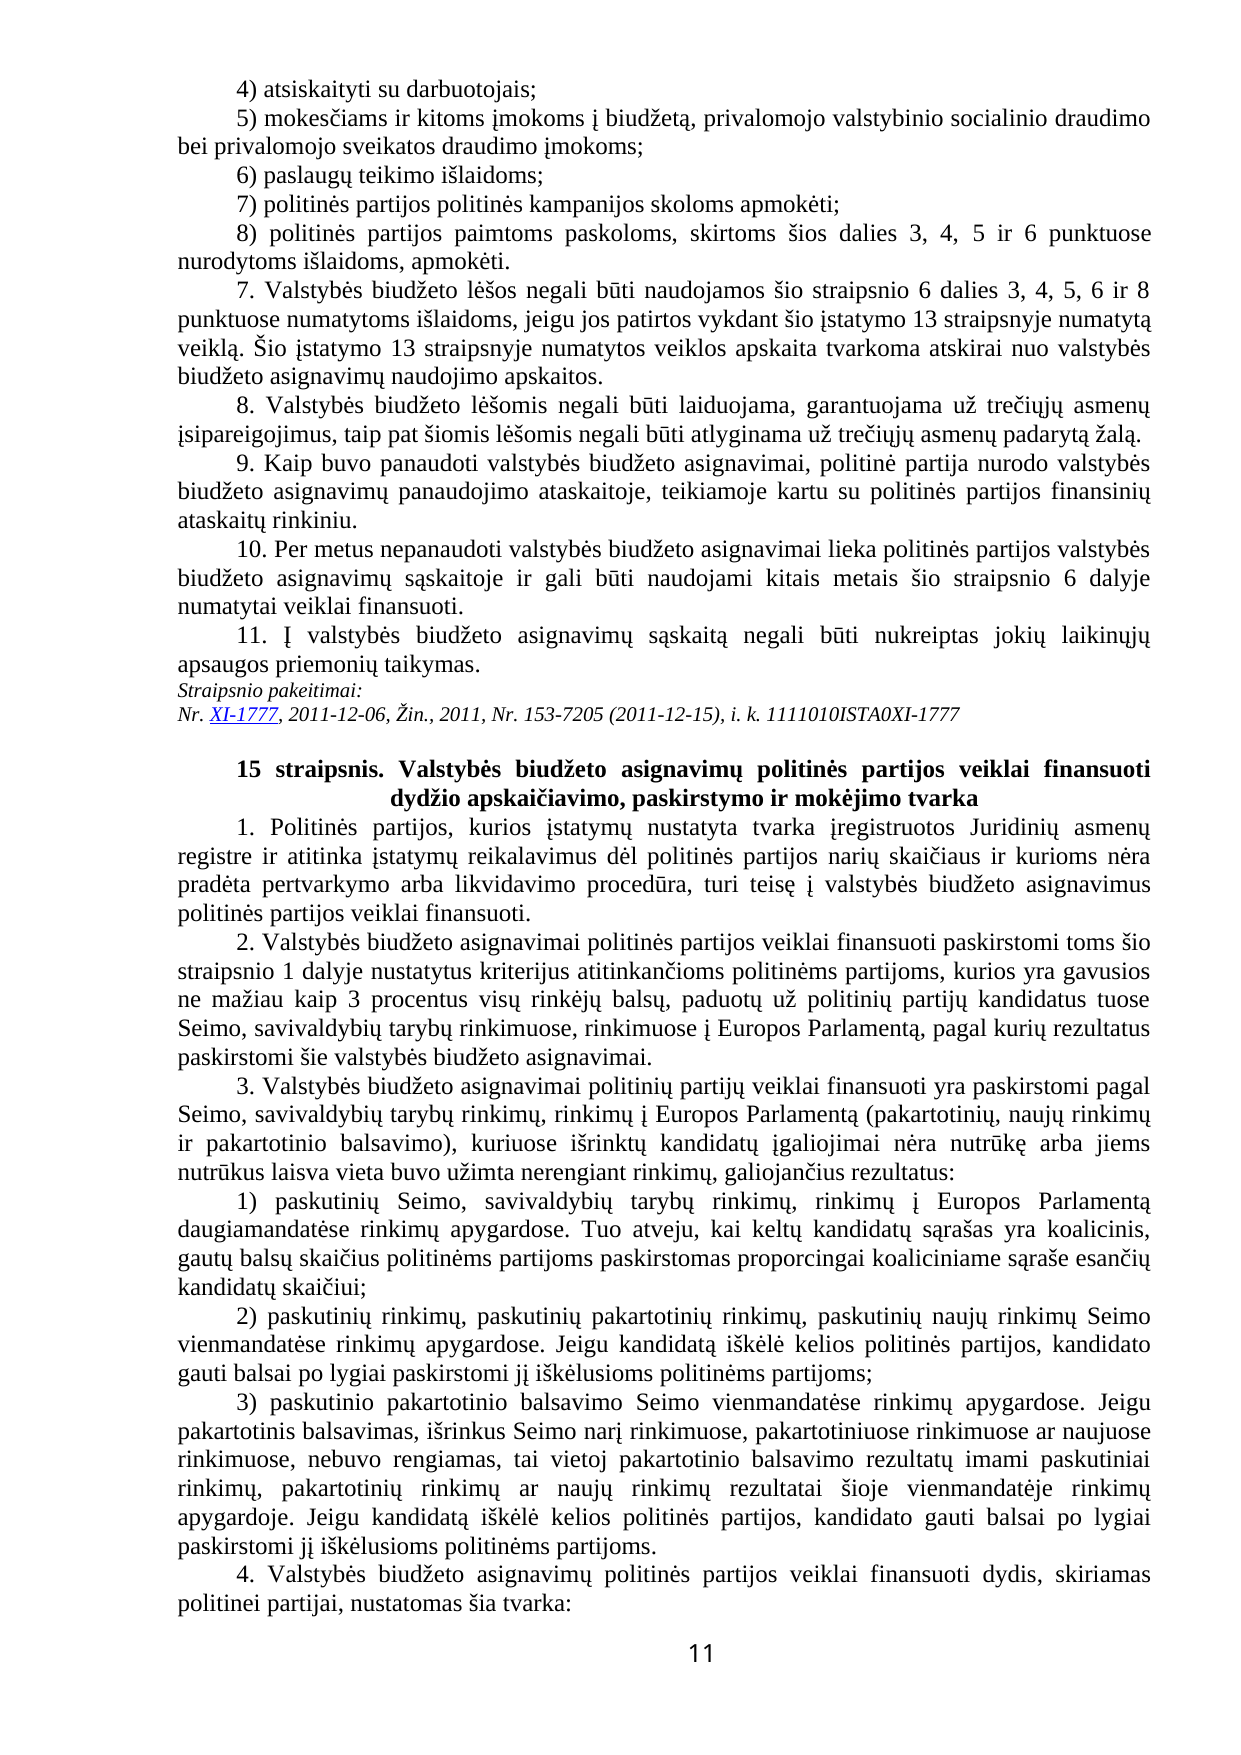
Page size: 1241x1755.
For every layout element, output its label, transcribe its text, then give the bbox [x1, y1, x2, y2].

text 2. Valstybės biudžeto asignavimai politinės partijos veiklai finansuoti paskirstomi toms šio straipsnio 1 dalyje nustatytus kriterijus atitinkančioms politinėms partijoms, kurios yra gavusios ne mažiau kaip 3 procentus visų rinkėjų balsų, paduotų už politinių partijų kandidatus tuose Seimo, savivaldybių tarybų rinkimuose, rinkimuose į Europos Parlamentą, pagal kurių rezultatus paskirstomi šie valstybės biudžeto asignavimai. [177, 927, 1152, 1071]
text 1) paskutinių Seimo, savivaldybių tarybų rinkimų, rinkimų į Europos Parlamentą daugiamandatėse rinkimų apygardose. Tuo atveju, kai keltų kandidatų sąrašas yra koalicinis, gautų balsų skaičius politinėms partijoms paskirstomas proporcingai koaliciniame sąraše esančių kandidatų skaičiui; [177, 1186, 1152, 1301]
text 7. Valstybės biudžeto lėšos negali būti naudojamos šio straipsnio 6 dalies 3, 4, 5, 6 ir 8 punktuose numatytoms išlaidoms, jeigu jos patirtos vykdant šio įstatymo 13 straipsnyje numatytą veiklą. Šio įstatymo 13 straipsnyje numatytos veiklos apskaita tvarkoma atskirai nuo valstybės biudžeto asignavimų naudojimo apskaitos. [177, 275, 1152, 390]
text 7) politinės partijos politinės kampanijos skoloms apmokėti; [177, 189, 1152, 218]
text 10. Per metus nepanaudoti valstybės biudžeto asignavimai lieka politinės partijos valstybės biudžeto asignavimų sąskaitoje ir gali būti naudojami kitais metais šio straipsnio 6 dalyje numatytai veiklai finansuoti. [177, 534, 1152, 620]
text 8) politinės partijos paimtoms paskoloms, skirtoms šios dalies 3, 4, 5 ir 6 punktuose nurodytoms išlaidoms, apmokėti. [177, 218, 1152, 275]
text 1. Politinės partijos, kurios įstatymų nustatyta tvarka įregistruotos Juridinių asmenų registre ir atitinka įstatymų reikalavimus dėl politinės partijos narių skaičiaus ir kurioms nėra pradėta pertvarkymo arba likvidavimo procedūra, turi teisę į valstybės biudžeto asignavimus politinės partijos veiklai finansuoti. [177, 812, 1152, 927]
text 4. Valstybės biudžeto asignavimų politinės partijos veiklai finansuoti dydis, skiriamas politinei partijai, nustatomas šia tvarka: [177, 1559, 1152, 1617]
text 3. Valstybės biudžeto asignavimai politinių partijų veiklai finansuoti yra paskirstomi pagal Seimo, savivaldybių tarybų rinkimų, rinkimų į Europos Parlamentą (pakartotinių, naujų rinkimų ir pakartotinio balsavimo), kuriuose išrinktų kandidatų įgaliojimai nėra nutrūkę arba jiems nutrūkus laisva vieta buvo užimta nerengiant rinkimų, galiojančius rezultatus: [177, 1071, 1152, 1186]
text 2) paskutinių rinkimų, paskutinių pakartotinių rinkimų, paskutinių naujų rinkimų Seimo vienmandatėse rinkimų apygardose. Jeigu kandidatą iškėlė kelios politinės partijos, kandidato gauti balsai po lygiai paskirstomi jį iškėlusioms politinėms partijoms; [177, 1301, 1152, 1387]
text 15 straipsnis. Valstybės biudžeto asignavimų politinės partijos veiklai finansuoti dydžio apskaičiavimo, paskirstymo ir mokėjimo tvarka [236, 754, 1152, 812]
text 8. Valstybės biudžeto lėšomis negali būti laiduojama, garantuojama už trečiųjų asmenų įsipareigojimus, taip pat šiomis lėšomis negali būti atlyginama už trečiųjų asmenų padarytą žalą. [177, 390, 1152, 448]
text 4) atsiskaityti su darbuotojais; [177, 74, 1152, 103]
text 3) paskutinio pakartotinio balsavimo Seimo vienmandatėse rinkimų apygardose. Jeigu pakartotinis balsavimas, išrinkus Seimo narį rinkimuose, pakartotiniuose rinkimuose ar naujuose rinkimuose, nebuvo rengiamas, tai vietoj pakartotinio balsavimo rezultatų imami paskutiniai rinkimų, pakartotinių rinkimų ar naujų rinkimų rezultatai šioje vienmandatėje rinkimų apygardoje. Jeigu kandidatą iškėlė kelios politinės partijos, kandidato gauti balsai po lygiai paskirstomi jį iškėlusioms politinėms partijoms. [177, 1387, 1152, 1559]
text 9. Kaip buvo panaudoti valstybės biudžeto asignavimai, politinė partija nurodo valstybės biudžeto asignavimų panaudojimo ataskaitoje, teikiamoje kartu su politinės partijos finansinių ataskaitų rinkiniu. [177, 448, 1152, 534]
text 11. Į valstybės biudžeto asignavimų sąskaitą negali būti nukreiptas jokių laikinųjų apsaugos priemonių taikymas. [177, 620, 1152, 678]
text Straipsnio pakeitimai: [177, 678, 1152, 702]
text 5) mokesčiams ir kitoms įmokoms į biudžetą, privalomojo valstybinio socialinio draudimo bei privalomojo sveikatos draudimo įmokoms; [177, 103, 1152, 160]
text 6) paslaugų teikimo išlaidoms; [177, 160, 1152, 189]
text Nr. XI-1777, 2011-12-06, Žin., 2011, Nr. 153-7205 (2011-12-15), i. k. 1111010ISTA0XI-1777 [177, 702, 1152, 726]
